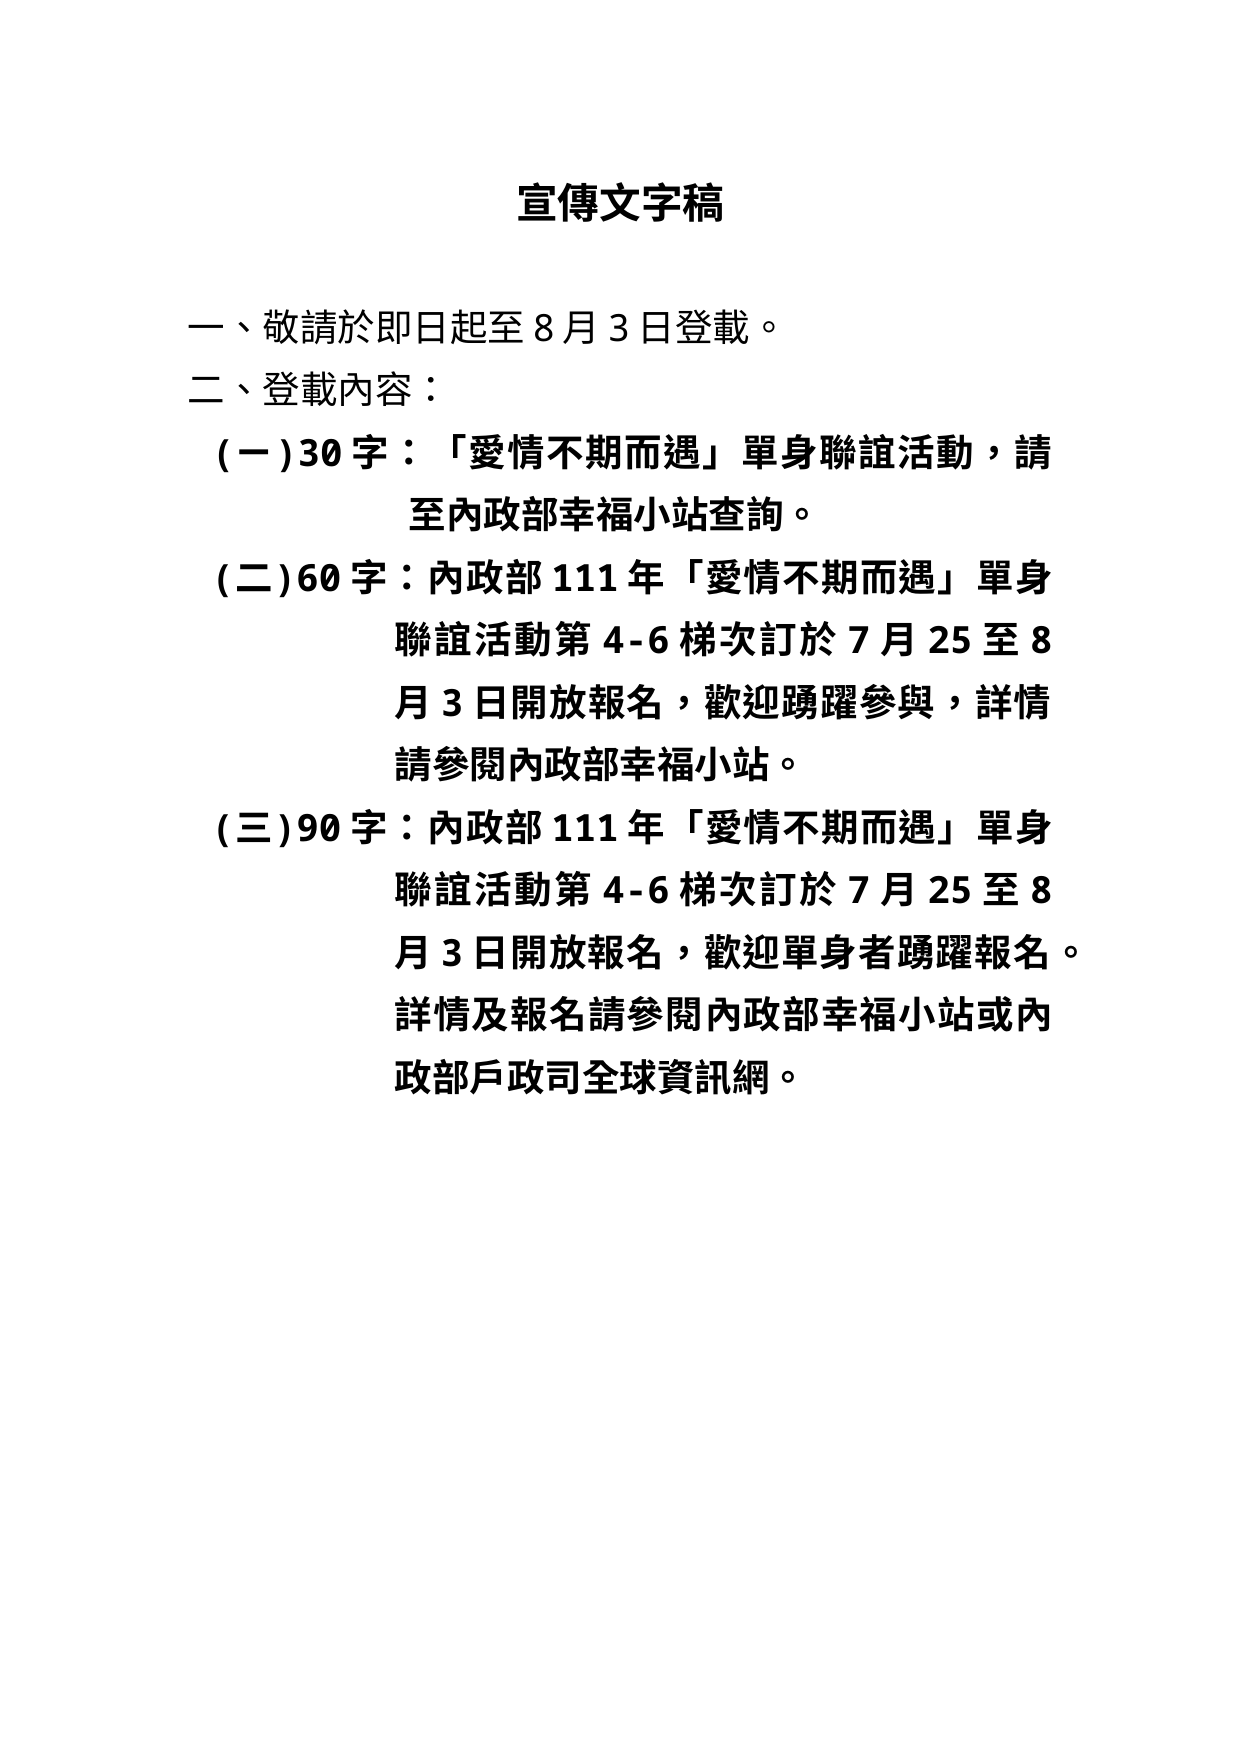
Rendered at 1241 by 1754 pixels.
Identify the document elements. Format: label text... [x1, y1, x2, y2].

text 宣傳文字稿 [187, 158, 1053, 221]
text (三)90字：內政部111年「愛情不期而遇」單身聯誼活動第4-6梯次訂於7月25至8月3日開放報名，歡迎單身者踴躍報名。詳情及報名請參閱內政部幸福小站或內政部戶政司全球資訊網。 [187, 783, 1053, 1096]
text (ㄧ)30字：「愛情不期而遇」單身聯誼活動，請至內政部幸福小站查詢。 [187, 408, 1053, 533]
text (二)60字：內政部111年「愛情不期而遇」單身聯誼活動第4-6梯次訂於7月25至8月3日開放報名，歡迎踴躍參與，詳情請參閱內政部幸福小站。 [187, 533, 1053, 783]
text 二、登載內容： [187, 346, 1053, 408]
text 一、敬請於即日起至8月3日登載。 [187, 283, 1053, 346]
